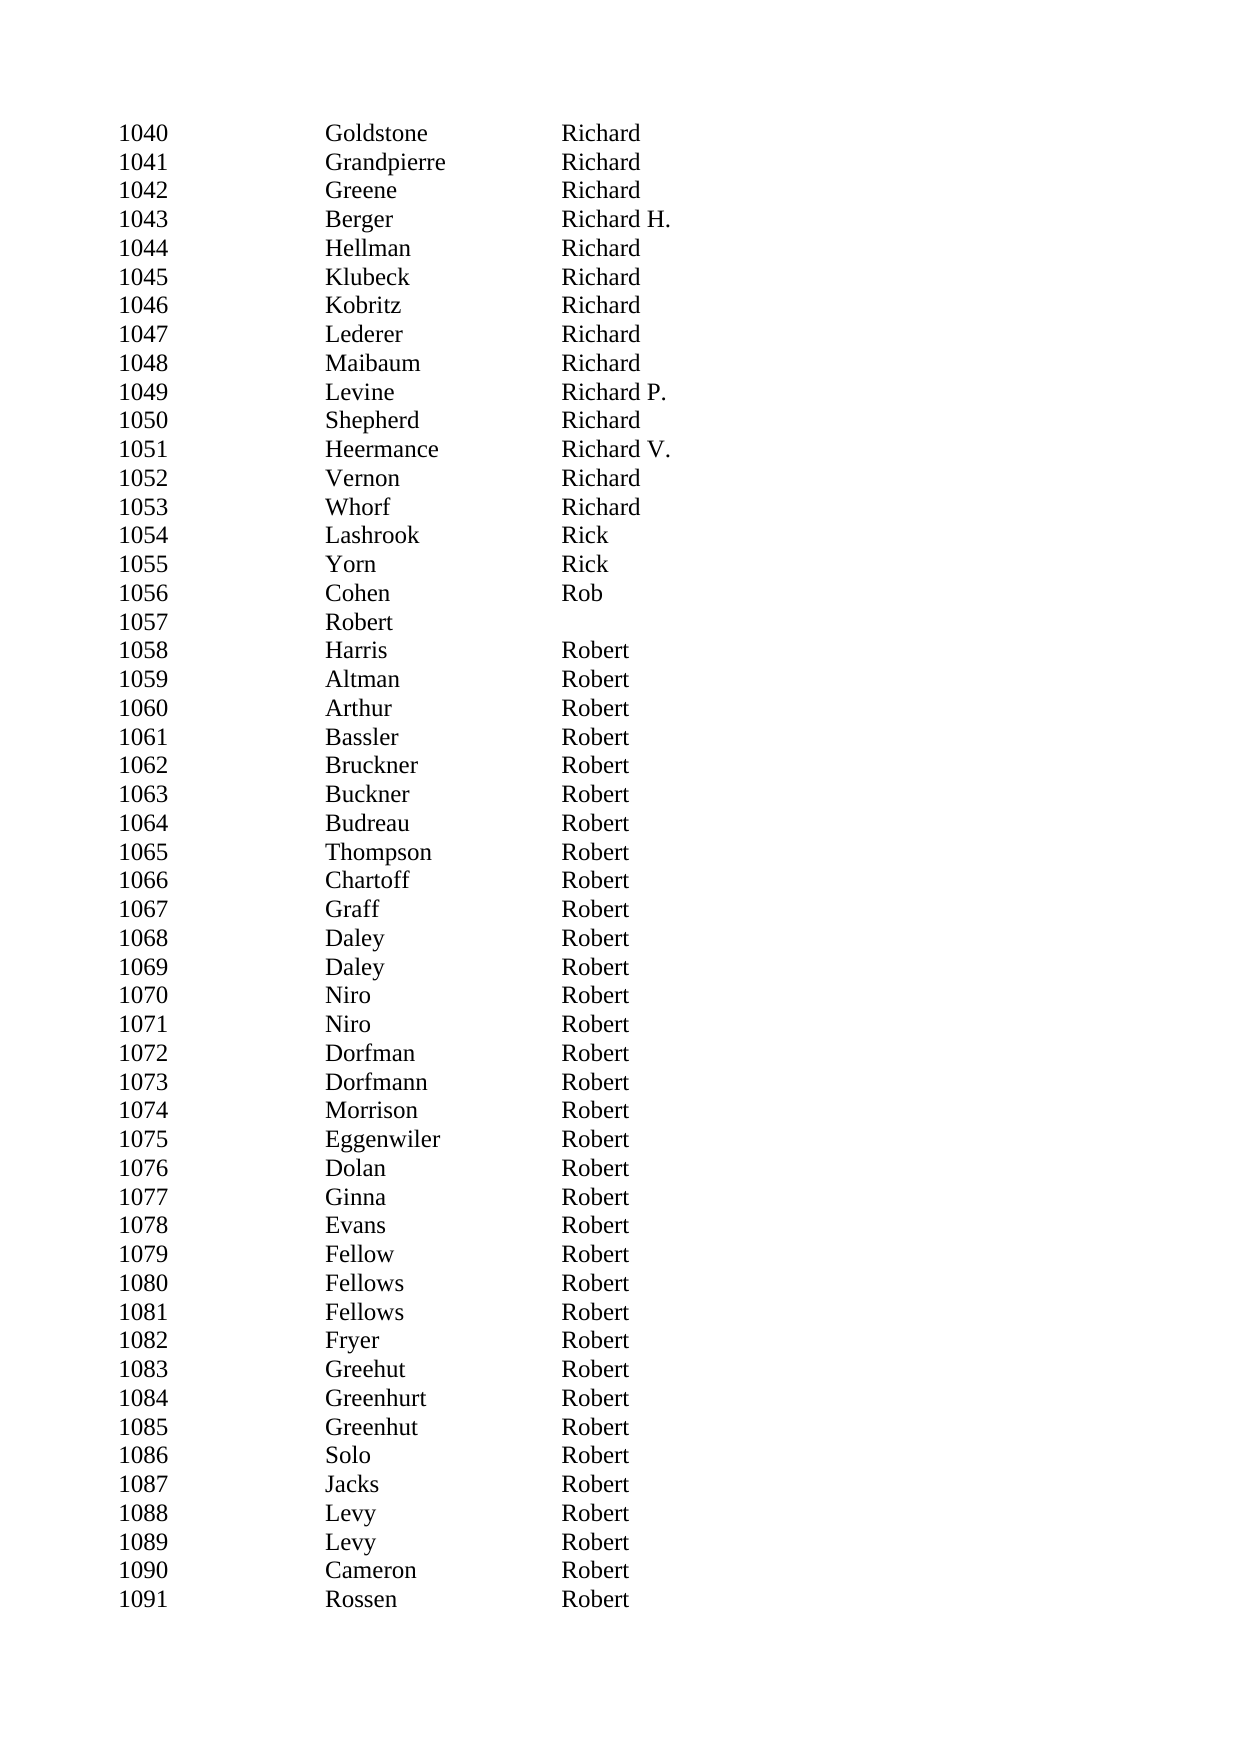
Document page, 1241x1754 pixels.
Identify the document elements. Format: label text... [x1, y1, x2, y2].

text 1041 Grandpierre Richard [118, 147, 1122, 176]
text 1061 Bassler Robert [118, 722, 1122, 751]
text 1076 Dolan Robert [118, 1153, 1122, 1182]
text 1063 Buckner Robert [118, 779, 1122, 808]
text 1078 Evans Robert [118, 1211, 1122, 1239]
text 1068 Daley Robert [118, 923, 1122, 952]
text 1088 Levy Robert [118, 1498, 1122, 1527]
text 1050 Shepherd Richard [118, 406, 1122, 434]
text 1091 Rossen Robert [118, 1584, 1122, 1613]
text 1069 Daley Robert [118, 952, 1122, 981]
text 1080 Fellows Robert [118, 1268, 1122, 1297]
text 1057 Robert [118, 607, 1122, 636]
text 1048 Maibaum Richard [118, 348, 1122, 377]
text 1065 Thompson Robert [118, 837, 1122, 866]
text 1044 Hellman Richard [118, 233, 1122, 262]
text 1081 Fellows Robert [118, 1297, 1122, 1326]
text 1082 Fryer Robert [118, 1326, 1122, 1354]
text 1058 Harris Robert [118, 636, 1122, 664]
text 1043 Berger Richard H. [118, 204, 1122, 233]
text 1084 Greenhurt Robert [118, 1383, 1122, 1412]
text 1075 Eggenwiler Robert [118, 1124, 1122, 1153]
text 1074 Morrison Robert [118, 1096, 1122, 1124]
text 1066 Chartoff Robert [118, 866, 1122, 894]
text 1079 Fellow Robert [118, 1239, 1122, 1268]
text 1089 Levy Robert [118, 1527, 1122, 1556]
text 1042 Greene Richard [118, 176, 1122, 204]
text 1086 Solo Robert [118, 1441, 1122, 1469]
text 1073 Dorfmann Robert [118, 1067, 1122, 1096]
text 1062 Bruckner Robert [118, 751, 1122, 779]
text 1064 Budreau Robert [118, 808, 1122, 837]
text 1052 Vernon Richard [118, 463, 1122, 492]
text 1054 Lashrook Rick [118, 521, 1122, 549]
text 1056 Cohen Rob [118, 578, 1122, 607]
text 1045 Klubeck Richard [118, 262, 1122, 291]
text 1047 Lederer Richard [118, 319, 1122, 348]
text 1067 Graff Robert [118, 894, 1122, 923]
text 1070 Niro Robert [118, 981, 1122, 1009]
text 1040 Goldstone Richard [118, 118, 1122, 147]
text 1072 Dorfman Robert [118, 1038, 1122, 1067]
text 1090 Cameron Robert [118, 1556, 1122, 1584]
text 1077 Ginna Robert [118, 1182, 1122, 1211]
text 1051 Heermance Richard V. [118, 434, 1122, 463]
text 1059 Altman Robert [118, 664, 1122, 693]
text 1083 Greehut Robert [118, 1354, 1122, 1383]
text 1060 Arthur Robert [118, 693, 1122, 722]
text 1053 Whorf Richard [118, 492, 1122, 521]
text 1087 Jacks Robert [118, 1469, 1122, 1498]
text 1046 Kobritz Richard [118, 291, 1122, 319]
text 1055 Yorn Rick [118, 549, 1122, 578]
text 1085 Greenhut Robert [118, 1412, 1122, 1441]
text 1049 Levine Richard P. [118, 377, 1122, 406]
text 1071 Niro Robert [118, 1009, 1122, 1038]
